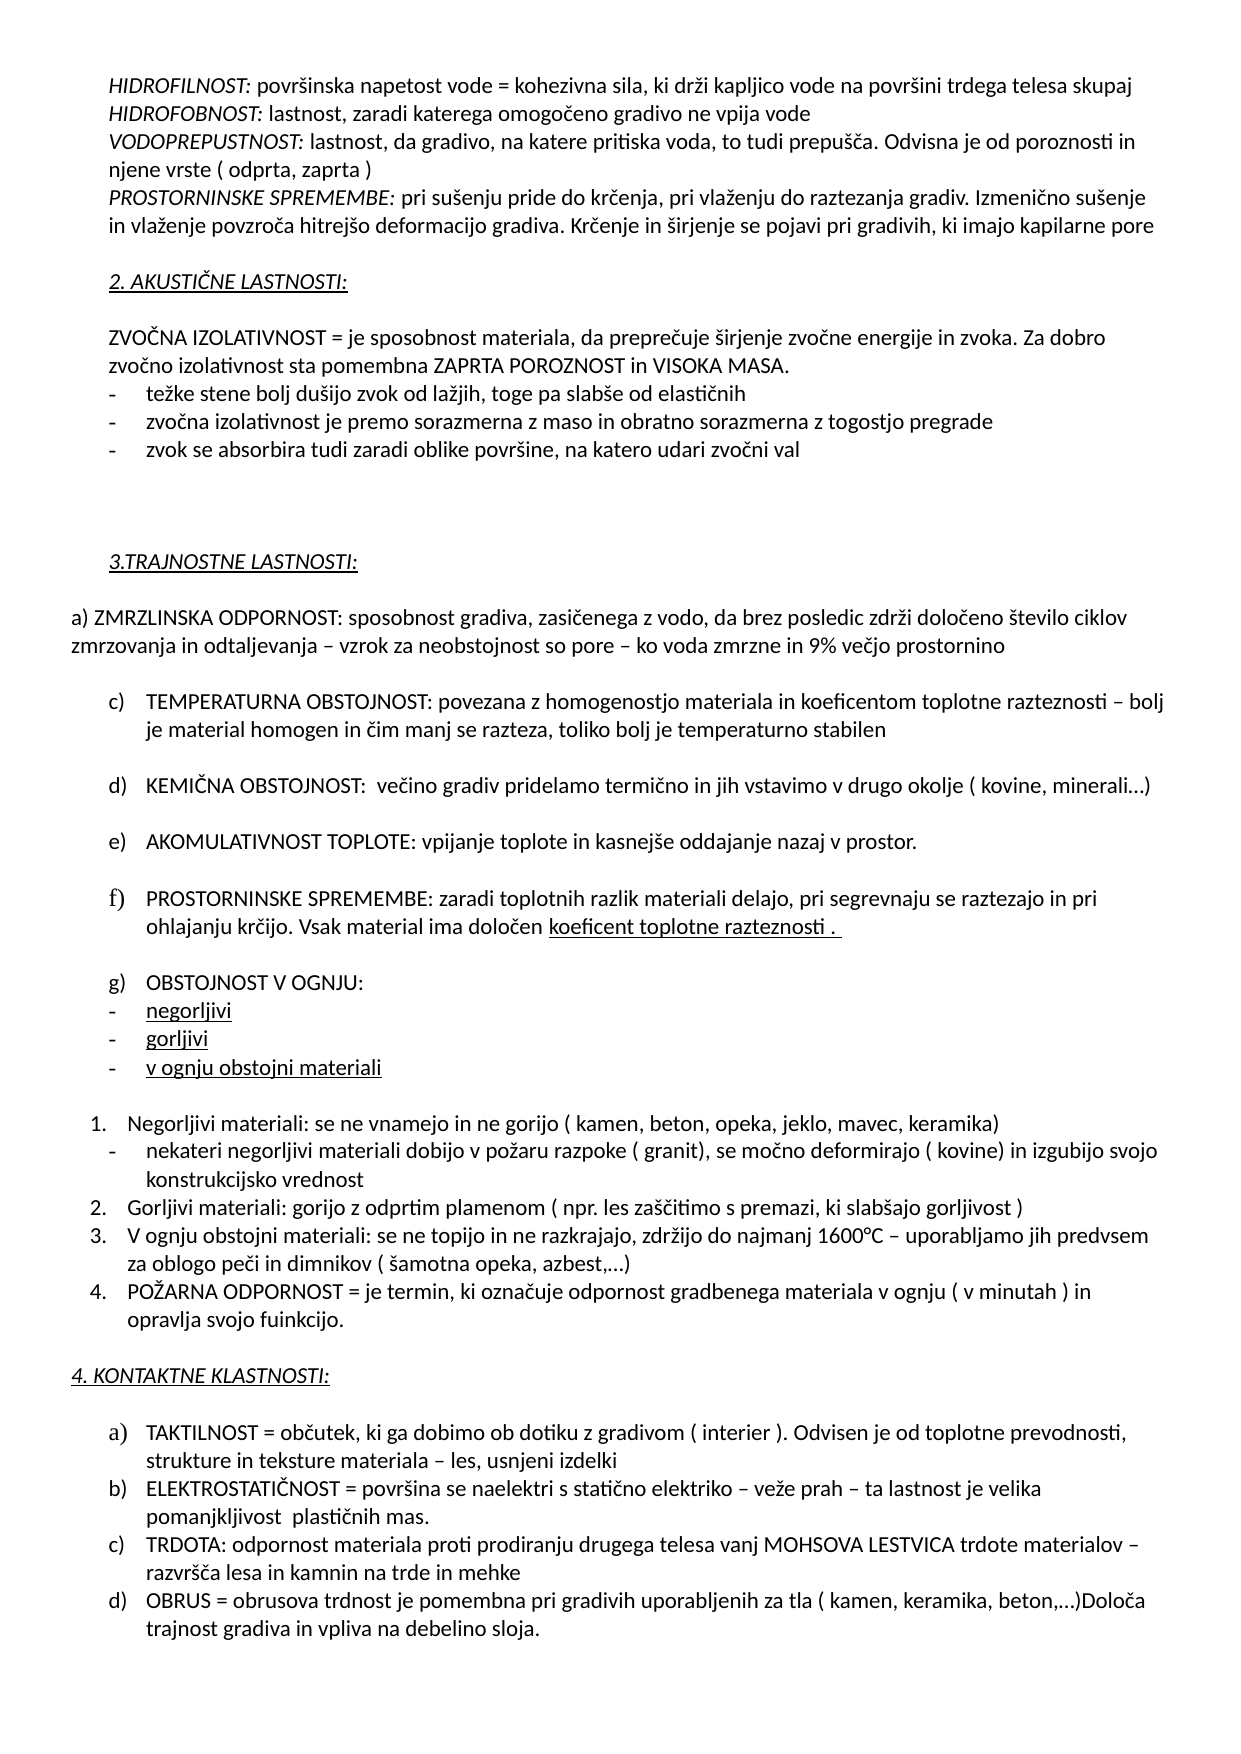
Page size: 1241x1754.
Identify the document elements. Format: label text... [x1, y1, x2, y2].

list PROSTORNINSKE SPREMEMBE: zaradi toplotnih razlik materiali delajo, pri segrevnaju se raztezajo in pri ohlajanju krčijo. Vsak material ima določen koeficent toplotne razteznosti . [108, 883, 1169, 941]
list OBRUS = obrusova trdnost je pomembna pri gradivih uporabljenih za tla ( kamen, keramika, beton,…)Določa trajnost gradiva in vpliva na debelino sloja. [108, 1586, 1169, 1642]
list AKOMULATIVNOST TOPLOTE: vpijanje toplote in kasnejše oddajanje nazaj v prostor. [108, 827, 1169, 855]
text VODOPREPUSTNOST: lastnost, da gradivo, na katere pritiska voda, to tudi prepušča. Odvisna je od poroznosti in njene vrste ( odprta, zaprta ) [108, 127, 1169, 183]
text 4. KONTAKTNE KLASTNOSTI: [71, 1361, 1169, 1389]
list zvok se absorbira tudi zaradi oblike površine, na katero udari zvočni val [108, 435, 1169, 463]
list negorljivi [108, 997, 1169, 1024]
list Gorljivi materiali: gorijo z odprtim plamenom ( npr. les zaščitimo s premazi, ki slabšajo gorljivost ) [89, 1193, 1169, 1221]
text 2. AKUSTIČNE LASTNOSTI: [108, 267, 1169, 295]
list V ognju obstojni materiali: se ne topijo in ne razkrajajo, zdržijo do najmanj 1600°C – uporabljamo jih predvsem za oblogo peči in dimnikov ( šamotna opeka, azbest,…) [89, 1221, 1169, 1277]
list v ognju obstojni materiali [108, 1053, 1169, 1081]
list nekateri negorljivi materiali dobijo v požaru razpoke ( granit), se močno deformirajo ( kovine) in izgubijo svojo konstrukcijsko vrednost [108, 1137, 1169, 1193]
list POŽARNA ODPORNOST = je termin, ki označuje odpornost gradbenega materiala v ognju ( v minutah ) in opravlja svojo fuinkcijo. [89, 1277, 1169, 1333]
list gorljivi [108, 1024, 1169, 1053]
text a) ZMRZLINSKA ODPORNOST: sposobnost gradiva, zasičenega z vodo, da brez posledic zdrži določeno število ciklov zmrzovanja in odtaljevanja – vzrok za neobstojnost so pore – ko voda zmrzne in 9% večjo prostornino [71, 603, 1169, 659]
text PROSTORNINSKE SPREMEMBE: pri sušenju pride do krčenja, pri vlaženju do raztezanja gradiv. Izmenično sušenje in vlaženje povzroča hitrejšo deformacijo gradiva. Krčenje in širjenje se pojavi pri gradivih, ki imajo kapilarne pore [108, 183, 1169, 239]
list težke stene bolj dušijo zvok od lažjih, toge pa slabše od elastičnih [108, 379, 1169, 407]
list KEMIČNA OBSTOJNOST: večino gradiv pridelamo termično in jih vstavimo v drugo okolje ( kovine, minerali…) [108, 771, 1169, 799]
text ZVOČNA IZOLATIVNOST = je sposobnost materiala, da preprečuje širjenje zvočne energije in zvoka. Za dobro zvočno izolativnost sta pomembna ZAPRTA POROZNOST in VISOKA MASA. [108, 323, 1169, 379]
list ELEKTROSTATIČNOST = površina se naelektri s statično elektriko – veže prah – ta lastnost je velika pomanjkljivost plastičnih mas. [108, 1474, 1169, 1530]
list Negorljivi materiali: se ne vnamejo in ne gorijo ( kamen, beton, opeka, jeklo, mavec, keramika) [89, 1109, 1169, 1137]
text 3.TRAJNOSTNE LASTNOSTI: [108, 547, 1169, 575]
list TEMPERATURNA OBSTOJNOST: povezana z homogenostjo materiala in koeficentom toplotne razteznosti – bolj je material homogen in čim manj se razteza, toliko bolj je temperaturno stabilen [108, 687, 1169, 743]
text HIDROFILNOST: površinska napetost vode = kohezivna sila, ki drži kapljico vode na površini trdega telesa skupaj [108, 71, 1169, 99]
list TRDOTA: odpornost materiala proti prodiranju drugega telesa vanj MOHSOVA LESTVICA trdote materialov – razvršča lesa in kamnin na trde in mehke [108, 1530, 1169, 1586]
text HIDROFOBNOST: lastnost, zaradi katerega omogočeno gradivo ne vpija vode [108, 99, 1169, 127]
list TAKTILNOST = občutek, ki ga dobimo ob dotiku z gradivom ( interier ). Odvisen je od toplotne prevodnosti, strukture in teksture materiala – les, usnjeni izdelki [108, 1417, 1169, 1474]
list OBSTOJNOST V OGNJU: [108, 968, 1169, 997]
list zvočna izolativnost je premo sorazmerna z maso in obratno sorazmerna z togostjo pregrade [108, 407, 1169, 435]
